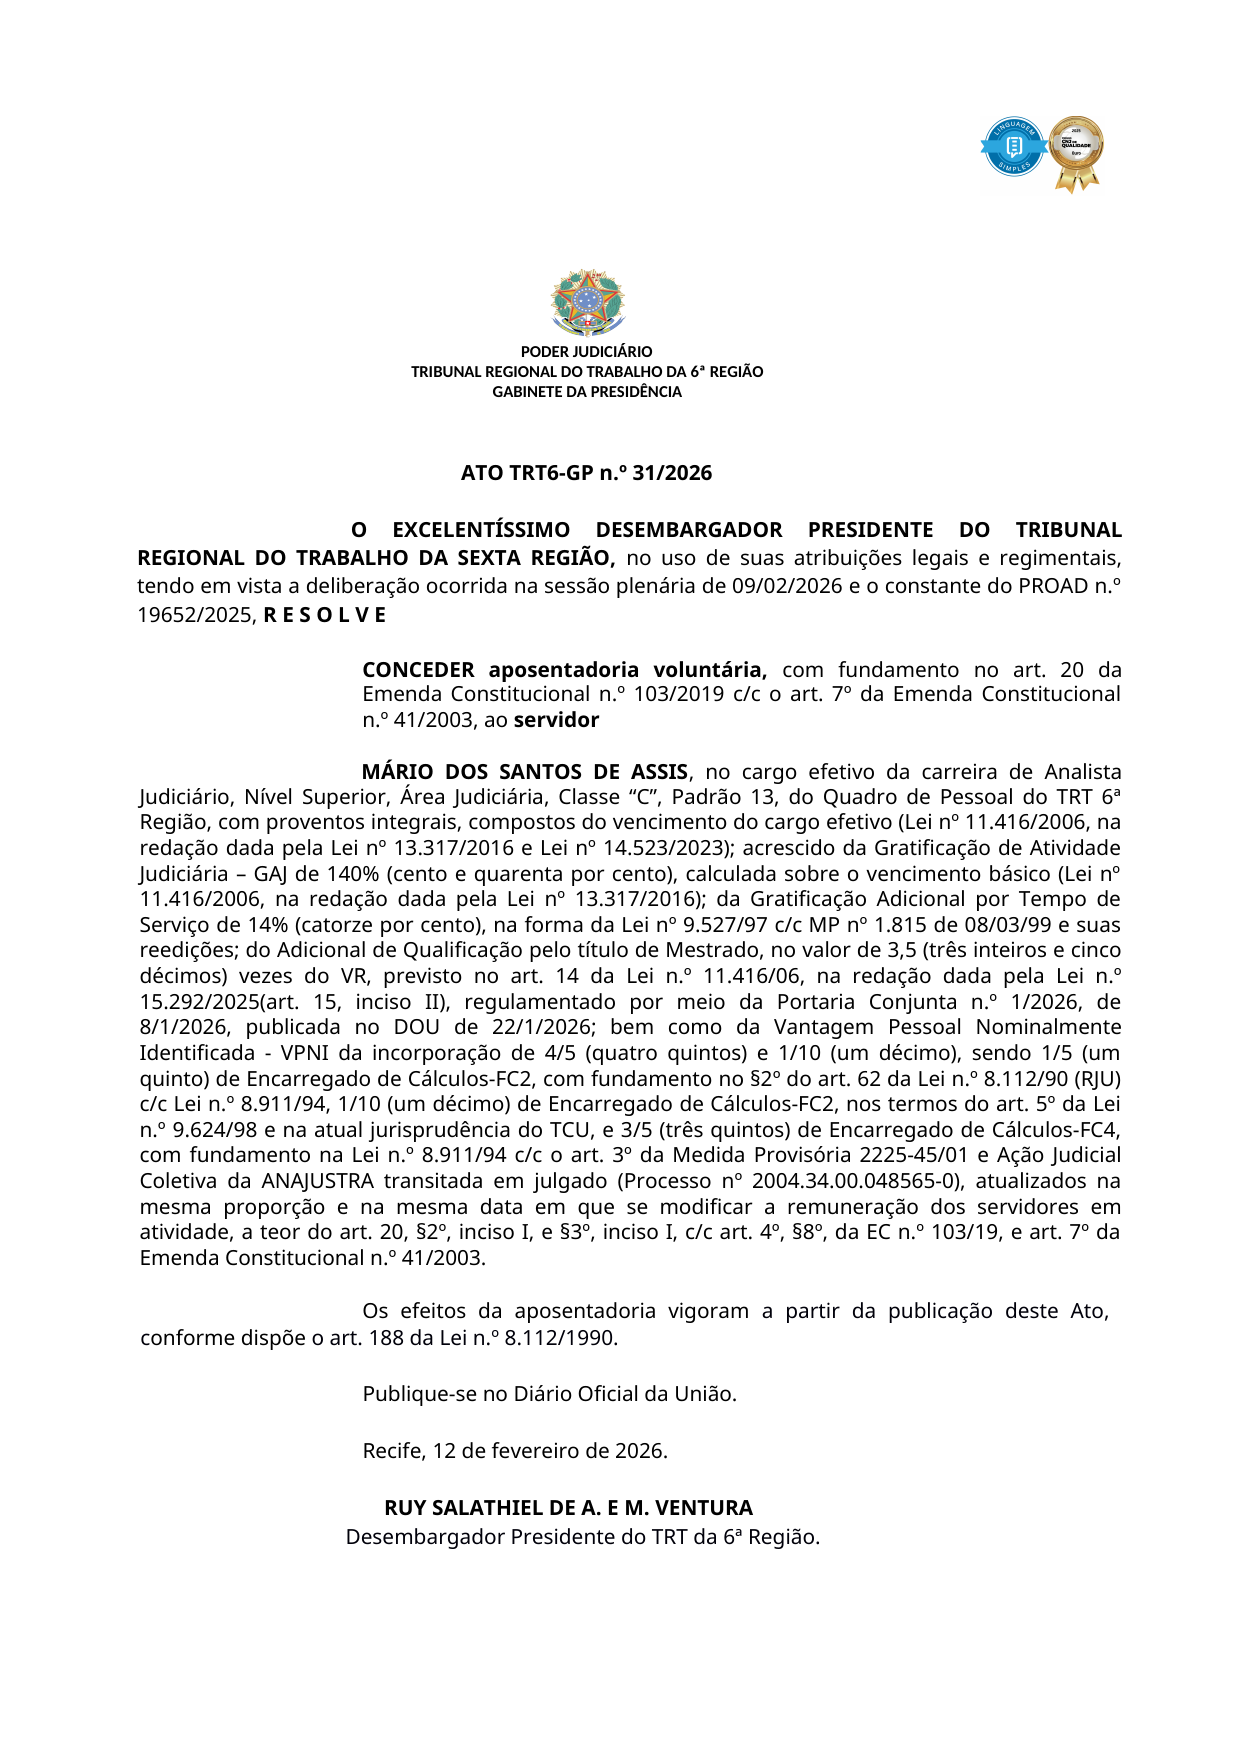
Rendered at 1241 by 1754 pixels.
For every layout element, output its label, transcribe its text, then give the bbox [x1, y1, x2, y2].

text O EXCELENTÍSSIMO DESEMBARGADOR PRESIDENTE DO TRIBUNAL REGIONAL DO TRABALHO DA SEXTA REGIÃO, no uso de suas atribuições legais e regimentais, tendo em vista a deliberação ocorrida na sessão plenária de 09/02/2026 e o constante do PROAD n.º 19652/2025, R E S O L V E [137, 515, 1123, 628]
text CONCEDER aposentadoria voluntária, com fundamento no art. 20 da Emenda Constitucional n.º 103/2019 c/c o art. 7º da Emenda Constitucional n.º 41/2003, ao servidor [362, 657, 1123, 734]
text PODER JUDICIÁRIO [51, 341, 1123, 361]
text TRIBUNAL REGIONAL DO TRABALHO DA 6ª REGIÃO [52, 361, 1123, 382]
text Publique-se no Diário Oficial da União. [139, 1379, 1034, 1408]
text Os efeitos da aposentadoria vigoram a partir da publicação deste Ato, conforme dispõe o art. 188 da Lei n.º 8.112/1990. [140, 1297, 1110, 1351]
picture [543, 266, 631, 341]
text Desembargador Presidente do TRT da 6ª Região. [51, 1522, 1034, 1550]
text Recife, 12 de fevereiro de 2026. [139, 1436, 1034, 1465]
text MÁRIO DOS SANTOS DE ASSIS, no cargo efetivo da carreira de Analista Judiciário, Nível Superior, Área Judiciária, Classe “C”, Padrão 13, do Quadro de Pessoal do TRT 6ª Região, com proventos integrais, compostos do vencimento do cargo efetivo (Lei nº 11.416/2006, na redação dada pela Lei nº 13.317/2016 e Lei nº 14.523/2023); acrescido da Gratificação de Atividade Judiciária – GAJ de 140% (cento e quarenta por cento), calculada sobre o vencimento básico (Lei nº 11.416/2006, na redação dada pela Lei nº 13.317/2016); da Gratificação Adicional por Tempo de Serviço de 14% (catorze por cento), na forma da Lei nº 9.527/97 c/c MP nº 1.815 de 08/03/99 e suas reedições; do Adicional de Qualificação pelo título de Mestrado, no valor de 3,5 (três inteiros e cinco décimos) vezes do VR, previsto no art. 14 da Lei n.º 11.416/06, na redação dada pela Lei n.º 15.292/2025(art. 15, inciso II), regulamentado por meio da Portaria Conjunta n.º 1/2026, de 8/1/2026, publicada no DOU de 22/1/2026; bem como da Vantagem Pessoal Nominalmente Identificada - VPNI da incorporação de 4/5 (quatro quintos) e 1/10 (um décimo), sendo 1/5 (um quinto) de Encarregado de Cálculos-FC2, com fundamento no §2º do art. 62 da Lei n.º 8.112/90 (RJU) c/c Lei n.º 8.911/94, 1/10 (um décimo) de Encarregado de Cálculos-FC2, nos termos do art. 5º da Lei n.º 9.624/98 e na atual jurisprudência do TCU, e 3/5 (três quintos) de Encarregado de Cálculos-FC4, com fundamento na Lei n.º 8.911/94 c/c o art. 3º da Medida Provisória 2225-45/01 e Ação Judicial Coletiva da ANAJUSTRA transitada em julgado (Processo nº 2004.34.00.048565-0), atualizados na mesma proporção e na mesma data em que se modificar a remuneração dos servidores em atividade, a teor do art. 20, §2º, inciso I, e §3º, inciso I, c/c art. 4º, §8º, da EC n.º 103/19, e art. 7º da Emenda Constitucional n.º 41/2003. [139, 759, 1123, 1272]
text ATO TRT6-GP n.º 31/2026 [139, 458, 1034, 486]
text GABINETE DA PRESIDÊNCIA [52, 382, 1123, 402]
picture [980, 116, 1105, 196]
text RUY SALATHIEL DE A. E M. VENTURA [139, 1493, 1034, 1522]
